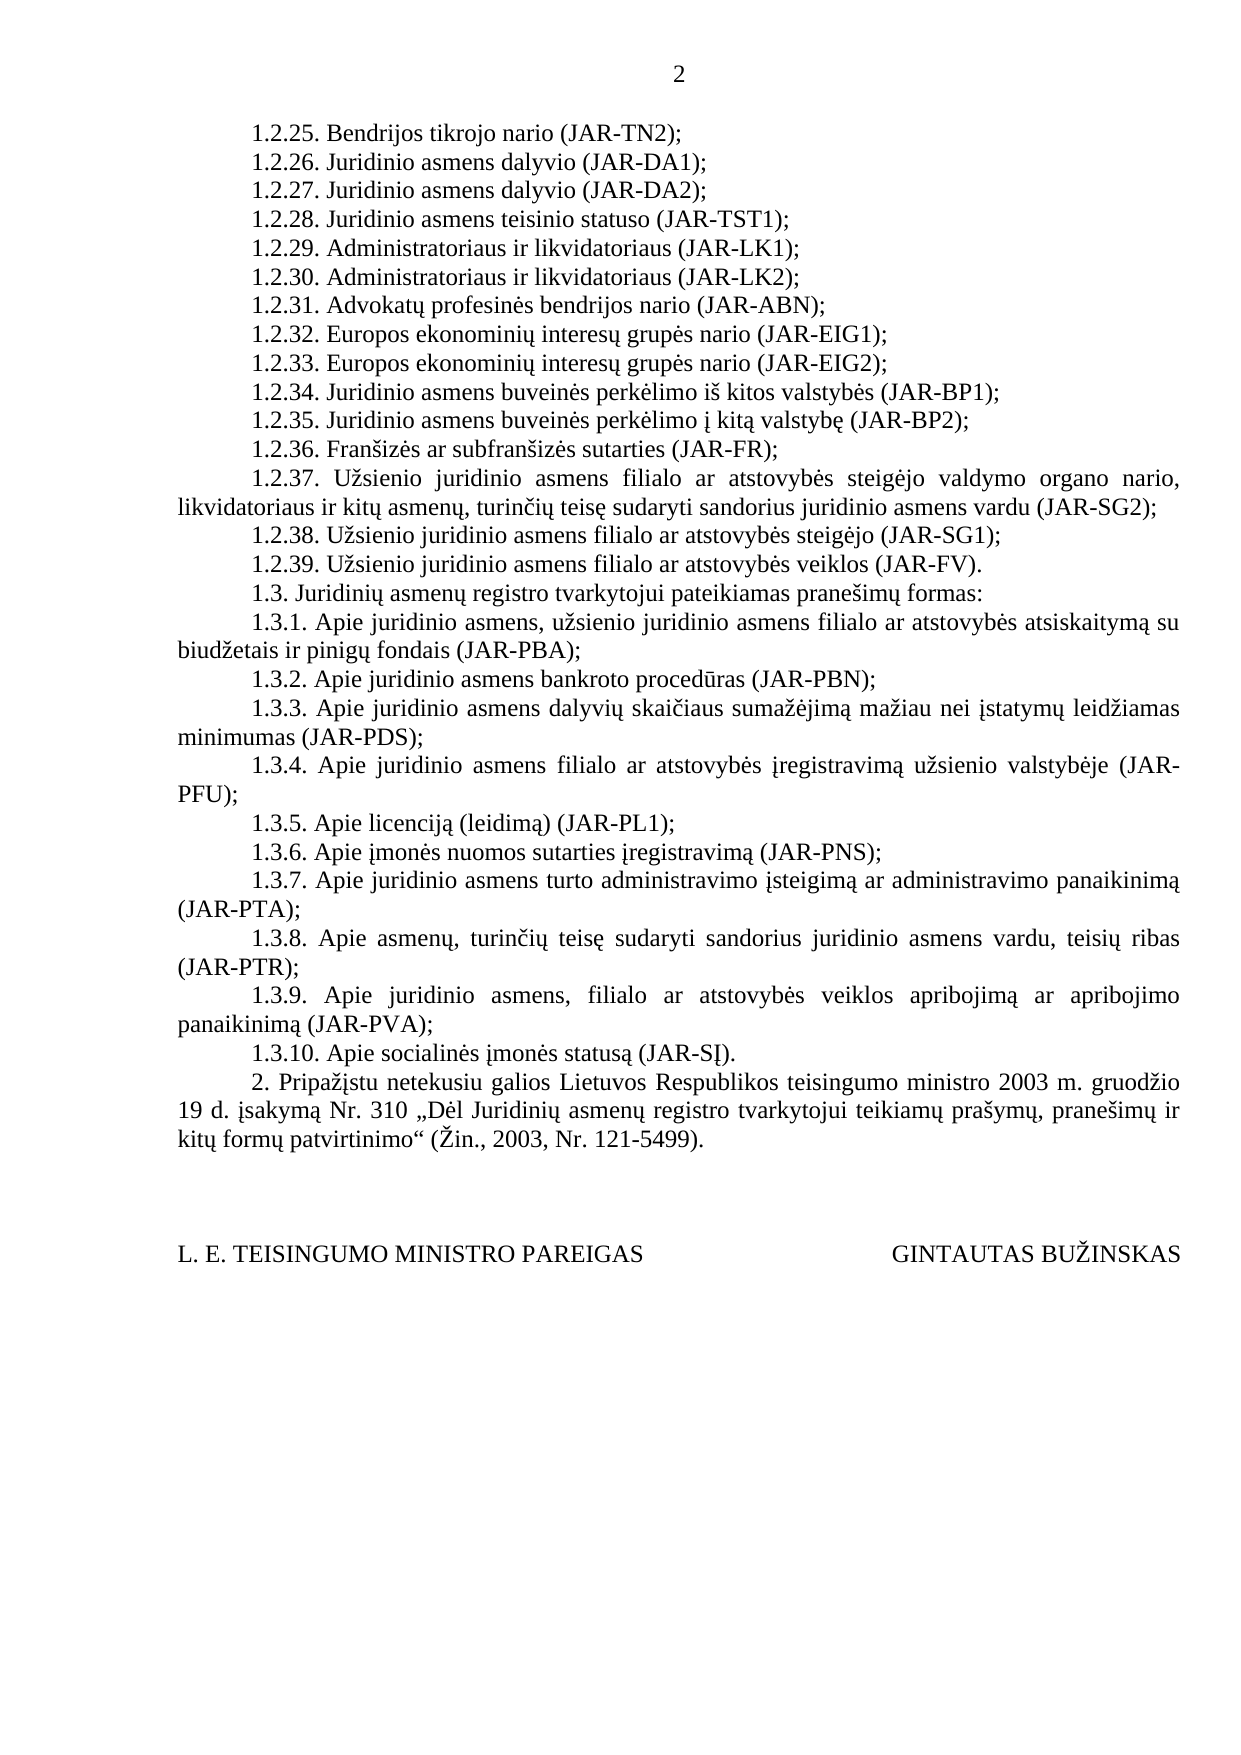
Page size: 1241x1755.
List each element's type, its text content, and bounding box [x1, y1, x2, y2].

text 1.3.8. Apie asmenų, turinčių teisę sudaryti sandorius juridinio asmens vardu, teisių ribas (JAR-PTR); [177, 923, 1181, 981]
text 1.3. Juridinių asmenų registro tvarkytojui pateikiamas pranešimų formas: [177, 578, 1181, 607]
text 1.2.25. Bendrijos tikrojo nario (JAR-TN2); [177, 118, 1181, 147]
text 1.3.6. Apie įmonės nuomos sutarties įregistravimą (JAR-PNS); [177, 837, 1181, 866]
text 1.2.29. Administratoriaus ir likvidatoriaus (JAR-LK1); [177, 233, 1181, 262]
text 1.3.2. Apie juridinio asmens bankroto procedūras (JAR-PBN); [177, 664, 1181, 693]
text 1.3.3. Apie juridinio asmens dalyvių skaičiaus sumažėjimą mažiau nei įstatymų leidžiamas minimumas (JAR-PDS); [177, 693, 1181, 751]
text 1.2.31. Advokatų profesinės bendrijos nario (JAR-ABN); [177, 291, 1181, 319]
text 1.2.37. Užsienio juridinio asmens filialo ar atstovybės steigėjo valdymo organo nario, likvidatoriaus ir kitų asmenų, turinčių teisę sudaryti sandorius juridinio asmens vardu (JAR-SG2); [177, 463, 1181, 521]
text 1.3.9. Apie juridinio asmens, filialo ar atstovybės veiklos apribojimą ar apribojimo panaikinimą (JAR-PVA); [177, 981, 1181, 1038]
text 1.2.30. Administratoriaus ir likvidatoriaus (JAR-LK2); [177, 262, 1181, 291]
text 1.2.26. Juridinio asmens dalyvio (JAR-DA1); [177, 147, 1181, 176]
text 1.3.4. Apie juridinio asmens filialo ar atstovybės įregistravimą užsienio valstybėje (JAR-PFU); [177, 751, 1181, 808]
text 1.2.39. Užsienio juridinio asmens filialo ar atstovybės veiklos (JAR-FV). [177, 549, 1181, 578]
text 1.2.34. Juridinio asmens buveinės perkėlimo iš kitos valstybės (JAR-BP1); [177, 377, 1181, 406]
text 1.2.36. Franšizės ar subfranšizės sutarties (JAR-FR); [177, 434, 1181, 463]
text 1.2.33. Europos ekonominių interesų grupės nario (JAR-EIG2); [177, 348, 1181, 377]
text 1.2.32. Europos ekonominių interesų grupės nario (JAR-EIG1); [177, 319, 1181, 348]
text L. E. TEISINGUMO MINISTRO PAREIGAS GINTAUTAS BUŽINSKAS [177, 1239, 1181, 1268]
text 1.2.38. Užsienio juridinio asmens filialo ar atstovybės steigėjo (JAR-SG1); [177, 521, 1181, 549]
text 2. Pripažįstu netekusiu galios Lietuvos Respublikos teisingumo ministro 2003 m. gruodžio 19 d. įsakymą Nr. 310 „Dėl Juridinių asmenų registro tvarkytojui teikiamų prašymų, pranešimų ir kitų formų patvirtinimo“ (Žin., 2003, Nr. 121-5499). [177, 1067, 1181, 1153]
text 1.3.7. Apie juridinio asmens turto administravimo įsteigimą ar administravimo panaikinimą (JAR-PTA); [177, 866, 1181, 923]
text 1.3.10. Apie socialinės įmonės statusą (JAR-SĮ). [177, 1038, 1181, 1067]
text 1.2.35. Juridinio asmens buveinės perkėlimo į kitą valstybę (JAR-BP2); [177, 406, 1181, 434]
text 1.2.28. Juridinio asmens teisinio statuso (JAR-TST1); [177, 204, 1181, 233]
text 1.3.5. Apie licenciją (leidimą) (JAR-PL1); [177, 808, 1181, 837]
text 1.3.1. Apie juridinio asmens, užsienio juridinio asmens filialo ar atstovybės atsiskaitymą su biudžetais ir pinigų fondais (JAR-PBA); [177, 607, 1181, 664]
text 1.2.27. Juridinio asmens dalyvio (JAR-DA2); [177, 176, 1181, 204]
